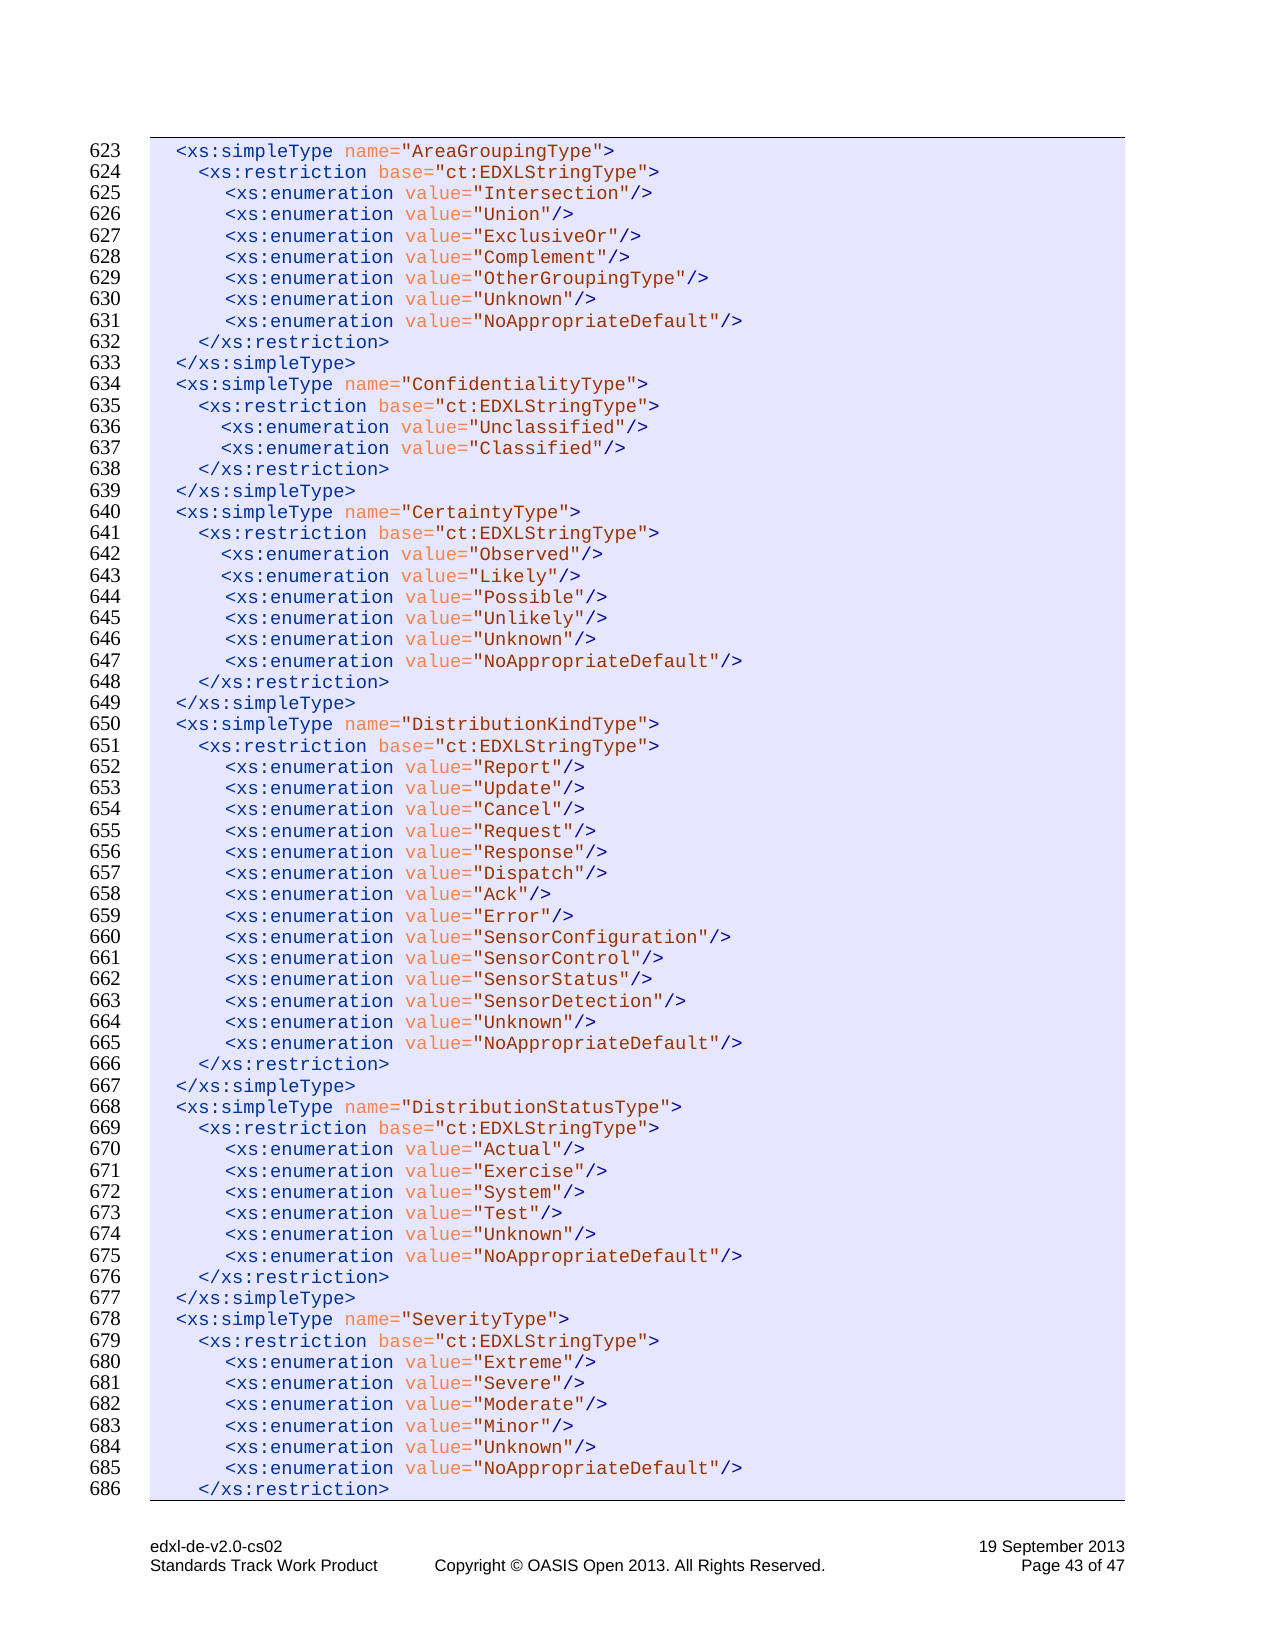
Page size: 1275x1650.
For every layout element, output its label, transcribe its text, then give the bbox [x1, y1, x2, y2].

text <xs:simpleType name="AreaGroupingType"> <xs:restriction base="ct:EDXLStringType"> <xs:enumeration value="Intersection"/> <xs:enumeration value="Union"/> <xs:enumeration value="ExclusiveOr"/> <xs:enumeration value="Complement"/> <xs:enumeration value="OtherGroupingType"/> <xs:enumeration value="Unknown"/> <xs:enumeration value="NoAppropriateDefault"/> </xs:restriction> </xs:simpleType> <xs:simpleType name="ConfidentialityType"> <xs:restriction base="ct:EDXLStringType"> <xs:enumeration value="Unclassified"/> <xs:enumeration value="Classified"/> </xs:restriction> </xs:simpleType> <xs:simpleType name="CertaintyType"> <xs:restriction base="ct:EDXLStringType"> <xs:enumeration value="Observed"/> <xs:enumeration value="Likely"/> <xs:enumeration value="Possible"/> <xs:enumeration value="Unlikely"/> <xs:enumeration value="Unknown"/> <xs:enumeration value="NoAppropriateDefault"/> </xs:restriction> </xs:simpleType> <xs:simpleType name="DistributionKindType"> <xs:restriction base="ct:EDXLStringType"> <xs:enumeration value="Report"/> <xs:enumeration value="Update"/> <xs:enumeration value="Cancel"/> <xs:enumeration value="Request"/> <xs:enumeration value="Response"/> <xs:enumeration value="Dispatch"/> <xs:enumeration value="Ack"/> <xs:enumeration value="Error"/> <xs:enumeration value="SensorConfiguration"/> <xs:enumeration value="SensorControl"/> <xs:enumeration value="SensorStatus"/> <xs:enumeration value="SensorDetection"/> <xs:enumeration value="Unknown"/> <xs:enumeration value="NoAppropriateDefault"/> </xs:restriction> </xs:simpleType> <xs:simpleType name="DistributionStatusType"> <xs:restriction base="ct:EDXLStringType"> <xs:enumeration value="Actual"/> <xs:enumeration value="Exercise"/> <xs:enumeration value="System"/> <xs:enumeration value="Test"/> <xs:enumeration value="Unknown"/> <xs:enumeration value="NoAppropriateDefault"/> </xs:restriction> </xs:simpleType> <xs:simpleType name="SeverityType"> <xs:restriction base="ct:EDXLStringType"> <xs:enumeration value="Extreme"/> <xs:enumeration value="Severe"/> <xs:enumeration value="Moderate"/> <xs:enumeration value="Minor"/> <xs:enumeration value="Unknown"/> <xs:enumeration value="NoAppropriateDefault"/> </xs:restriction> [150, 138, 1125, 1500]
